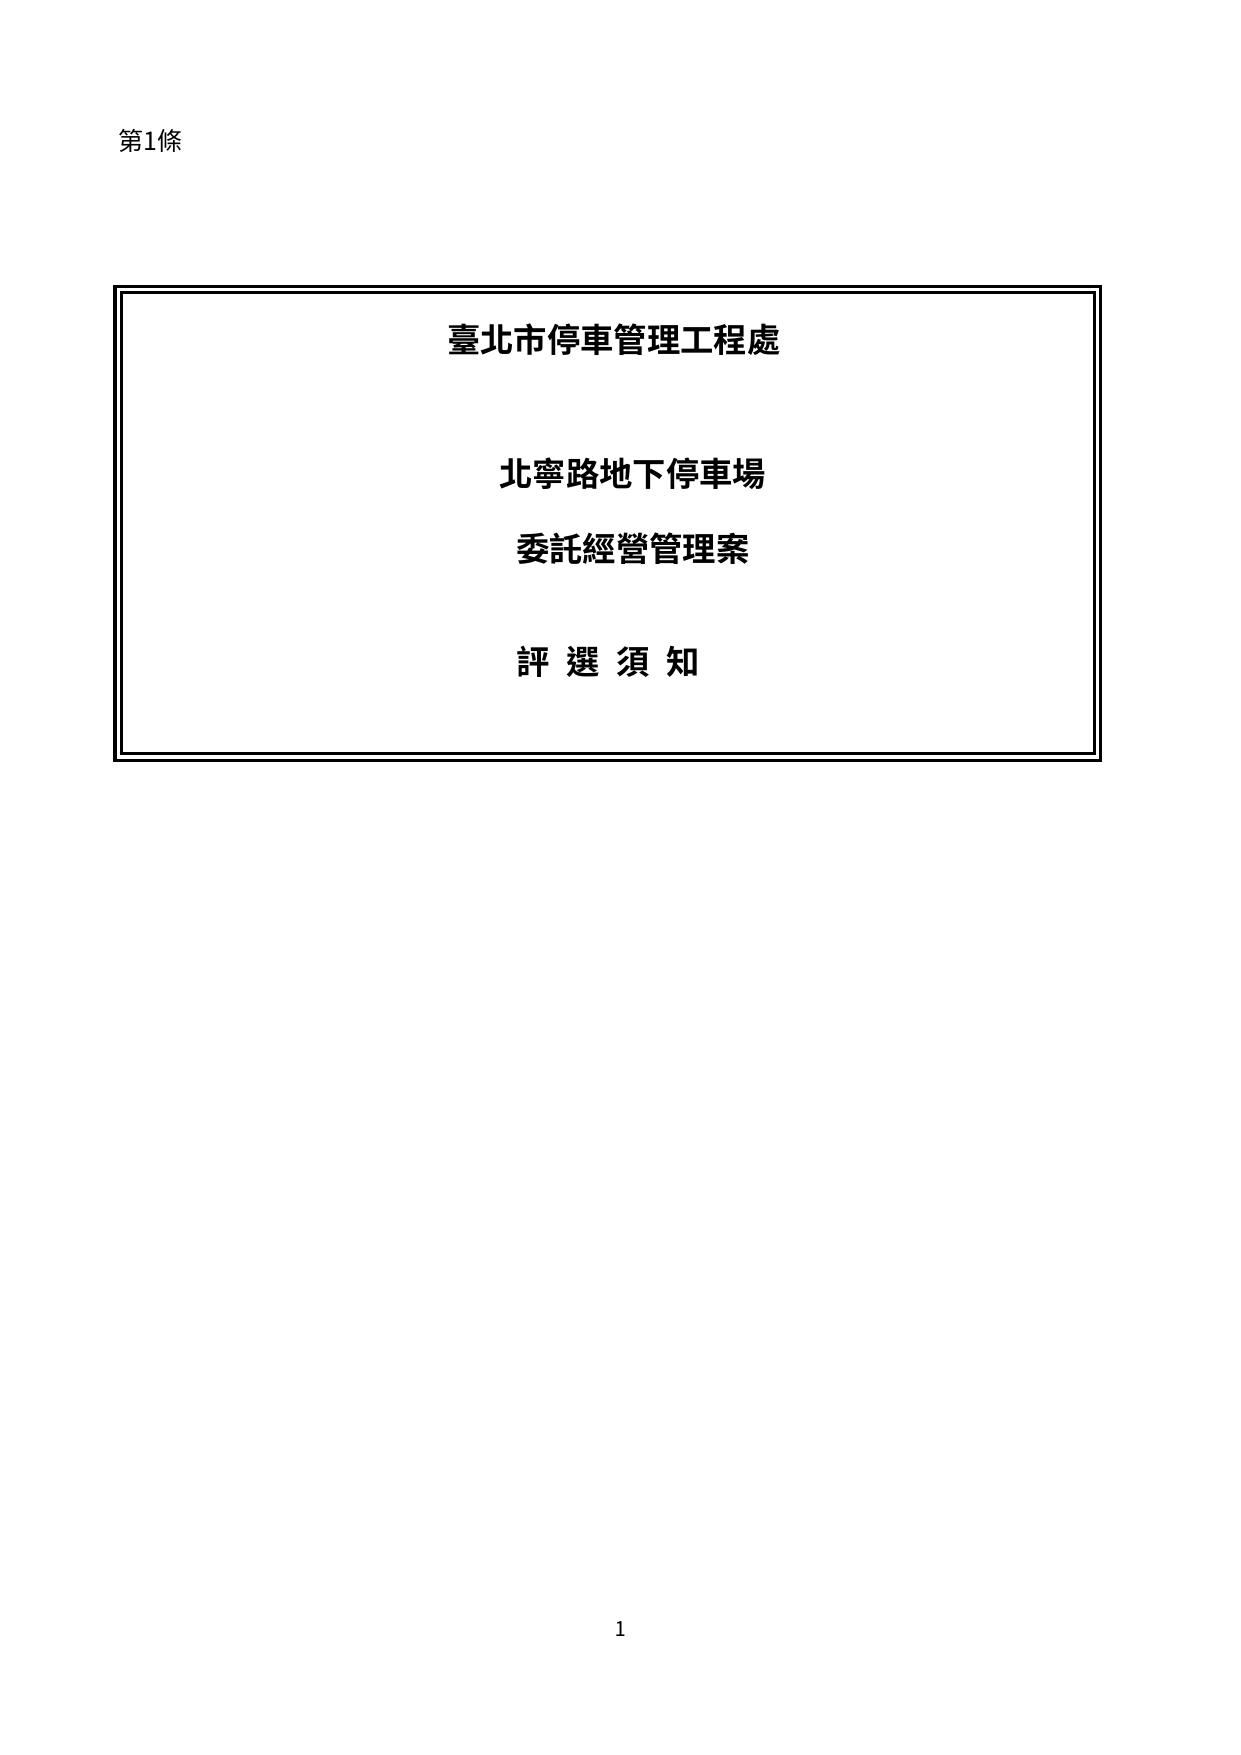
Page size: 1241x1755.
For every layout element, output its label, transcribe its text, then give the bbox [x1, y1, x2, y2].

table_cell 評 選 須 知 [123, 636, 1093, 752]
table_header 臺北市停車管理工程處 北寧路地下停車場 委託經營管理案 [118, 288, 1097, 578]
table_cell [123, 578, 1093, 636]
